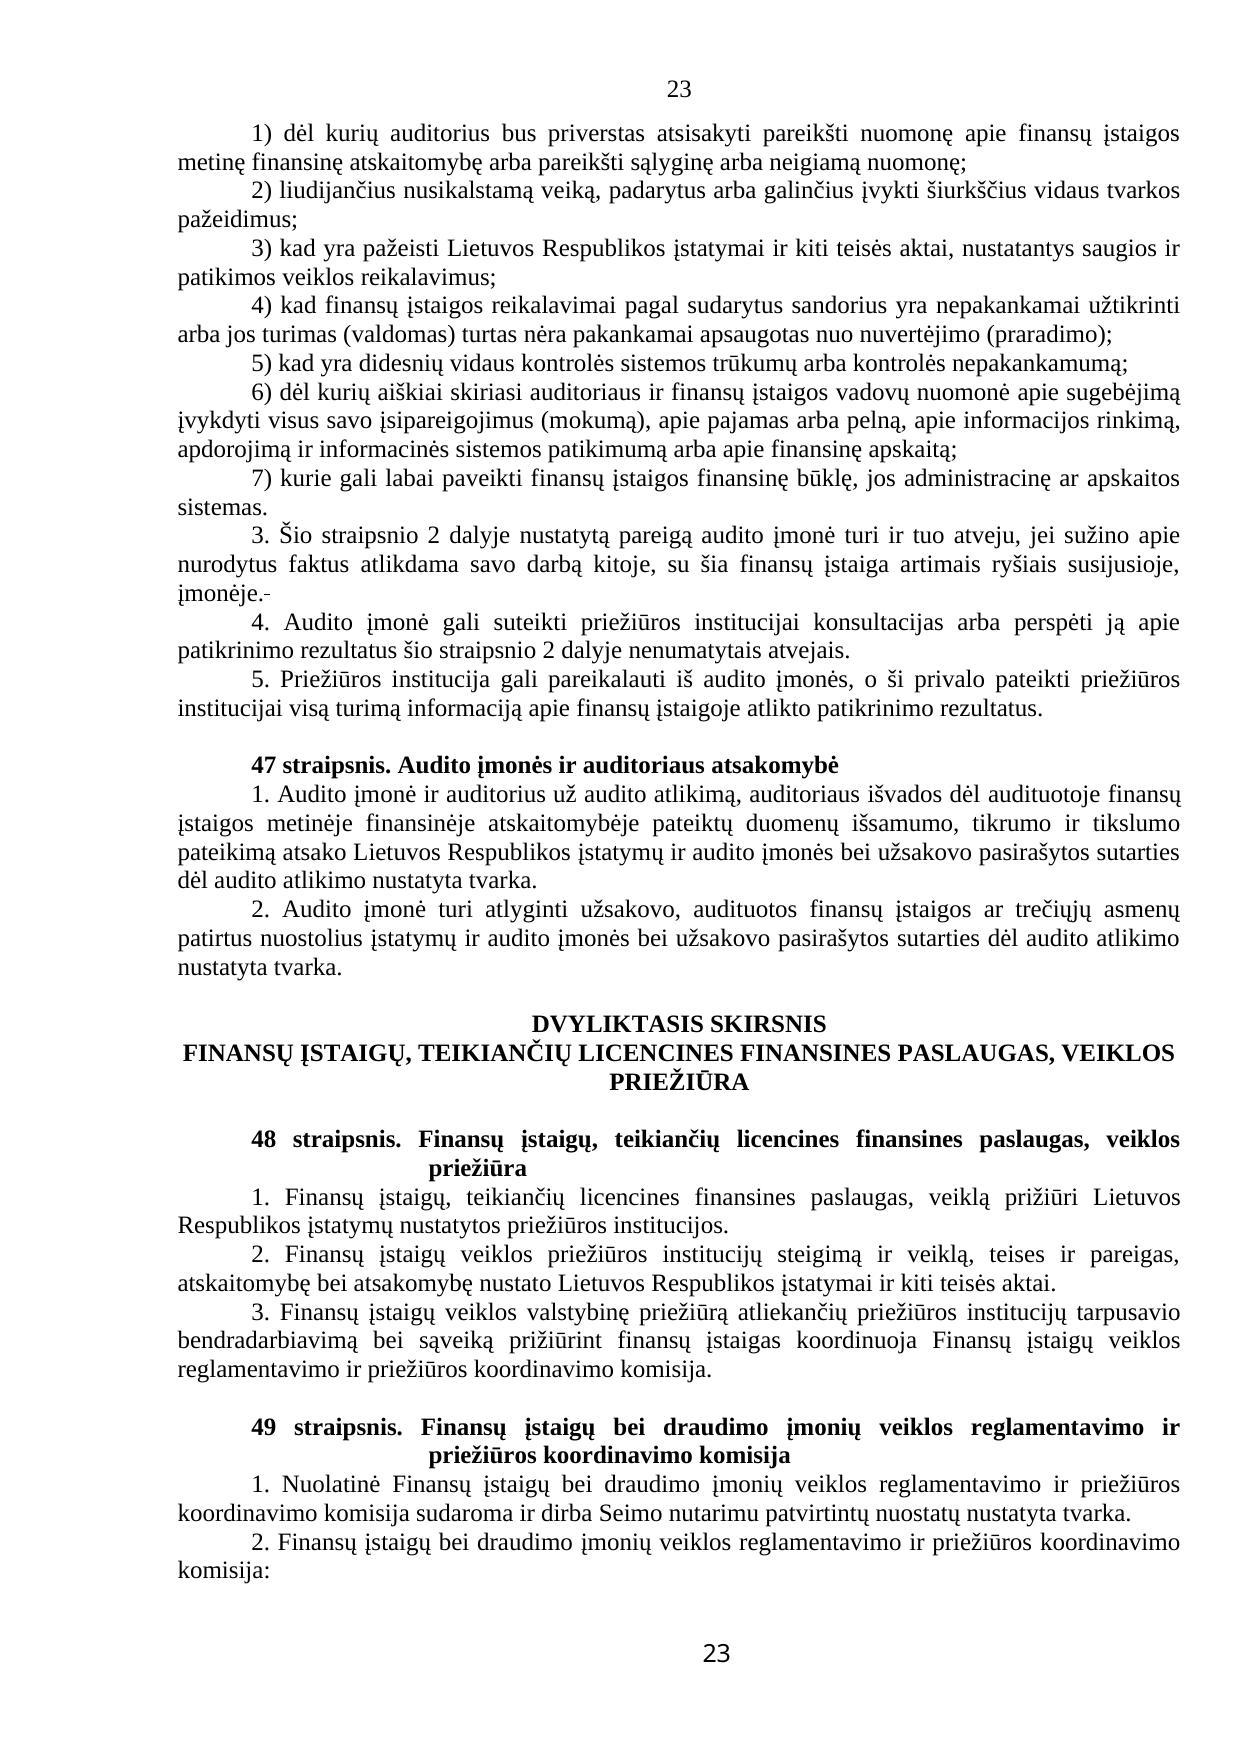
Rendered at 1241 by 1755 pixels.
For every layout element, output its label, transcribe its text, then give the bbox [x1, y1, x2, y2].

text 6) dėl kurių aiškiai skiriasi auditoriaus ir finansų įstaigos vadovų nuomonė apie sugebėjimą įvykdyti visus savo įsipareigojimus (mokumą), apie pajamas arba pelną, apie informacijos rinkimą, apdorojimą ir informacinės sistemos patikimumą arba apie finansinę apskaitą; [177, 377, 1181, 463]
text DVYLIKTASIS SKIRSNIS [177, 1009, 1181, 1038]
text 3. Šio straipsnio 2 dalyje nustatytą pareigą audito įmonė turi ir tuo atveju, jei sužino apie nurodytus faktus atlikdama savo darbą kitoje, su šia finansų įstaiga artimais ryšiais susijusioje, įmonėje. [177, 521, 1181, 607]
text 1) dėl kurių auditorius bus priverstas atsisakyti pareikšti nuomonę apie finansų įstaigos metinę finansinę atskaitomybę arba pareikšti sąlyginę arba neigiamą nuomonę; [177, 118, 1181, 176]
text 7) kurie gali labai paveikti finansų įstaigos finansinę būklę, jos administracinę ar apskaitos sistemas. [177, 463, 1181, 521]
text FINANSŲ ĮSTAIGŲ, TEIKIANČIŲ LICENCINES FINANSINES PASLAUGAS, VEIKLOS PRIEŽIŪRA [177, 1038, 1181, 1096]
text 1. Audito įmonė ir auditorius už audito atlikimą, auditoriaus išvados dėl audituotoje finansų įstaigos metinėje finansinėje atskaitomybėje pateiktų duomenų išsamumo, tikrumo ir tikslumo pateikimą atsako Lietuvos Respublikos įstatymų ir audito įmonės bei užsakovo pasirašytos sutarties dėl audito atlikimo nustatyta tvarka. [177, 779, 1181, 894]
text 47 straipsnis. Audito įmonės ir auditoriaus atsakomybė [177, 751, 1181, 779]
text 5) kad yra didesnių vidaus kontrolės sistemos trūkumų arba kontrolės nepakankamumą; [177, 348, 1181, 377]
text 2. Finansų įstaigų veiklos priežiūros institucijų steigimą ir veiklą, teises ir pareigas, atskaitomybę bei atsakomybę nustato Lietuvos Respublikos įstatymai ir kiti teisės aktai. [177, 1239, 1181, 1297]
text 2. Audito įmonė turi atlyginti užsakovo, audituotos finansų įstaigos ar trečiųjų asmenų patirtus nuostolius įstatymų ir audito įmonės bei užsakovo pasirašytos sutarties dėl audito atlikimo nustatyta tvarka. [177, 894, 1181, 981]
text 2. Finansų įstaigų bei draudimo įmonių veiklos reglamentavimo ir priežiūros koordinavimo komisija: [177, 1527, 1181, 1584]
text 3) kad yra pažeisti Lietuvos Respublikos įstatymai ir kiti teisės aktai, nustatantys saugios ir patikimos veiklos reikalavimus; [177, 233, 1181, 291]
text 49 straipsnis. Finansų įstaigų bei draudimo įmonių veiklos reglamentavimo ir priežiūros koordinavimo komisija [251, 1412, 1181, 1469]
text 1. Finansų įstaigų, teikiančių licencines finansines paslaugas, veiklą prižiūri Lietuvos Respublikos įstatymų nustatytos priežiūros institucijos. [177, 1182, 1181, 1239]
text 4. Audito įmonė gali suteikti priežiūros institucijai konsultacijas arba perspėti ją apie patikrinimo rezultatus šio straipsnio 2 dalyje nenumatytais atvejais. [177, 607, 1181, 664]
text 4) kad finansų įstaigos reikalavimai pagal sudarytus sandorius yra nepakankamai užtikrinti arba jos turimas (valdomas) turtas nėra pakankamai apsaugotas nuo nuvertėjimo (praradimo); [177, 291, 1181, 348]
text 5. Priežiūros institucija gali pareikalauti iš audito įmonės, o ši privalo pateikti priežiūros institucijai visą turimą informaciją apie finansų įstaigoje atlikto patikrinimo rezultatus. [177, 664, 1181, 722]
text 3. Finansų įstaigų veiklos valstybinę priežiūrą atliekančių priežiūros institucijų tarpusavio bendradarbiavimą bei sąveiką prižiūrint finansų įstaigas koordinuoja Finansų įstaigų veiklos reglamentavimo ir priežiūros koordinavimo komisija. [177, 1297, 1181, 1383]
text 1. Nuolatinė Finansų įstaigų bei draudimo įmonių veiklos reglamentavimo ir priežiūros koordinavimo komisija sudaroma ir dirba Seimo nutarimu patvirtintų nuostatų nustatyta tvarka. [177, 1469, 1181, 1527]
text 2) liudijančius nusikalstamą veiką, padarytus arba galinčius įvykti šiurkščius vidaus tvarkos pažeidimus; [177, 176, 1181, 233]
text 48 straipsnis. Finansų įstaigų, teikiančių licencines finansines paslaugas, veiklos priežiūra [251, 1124, 1181, 1182]
